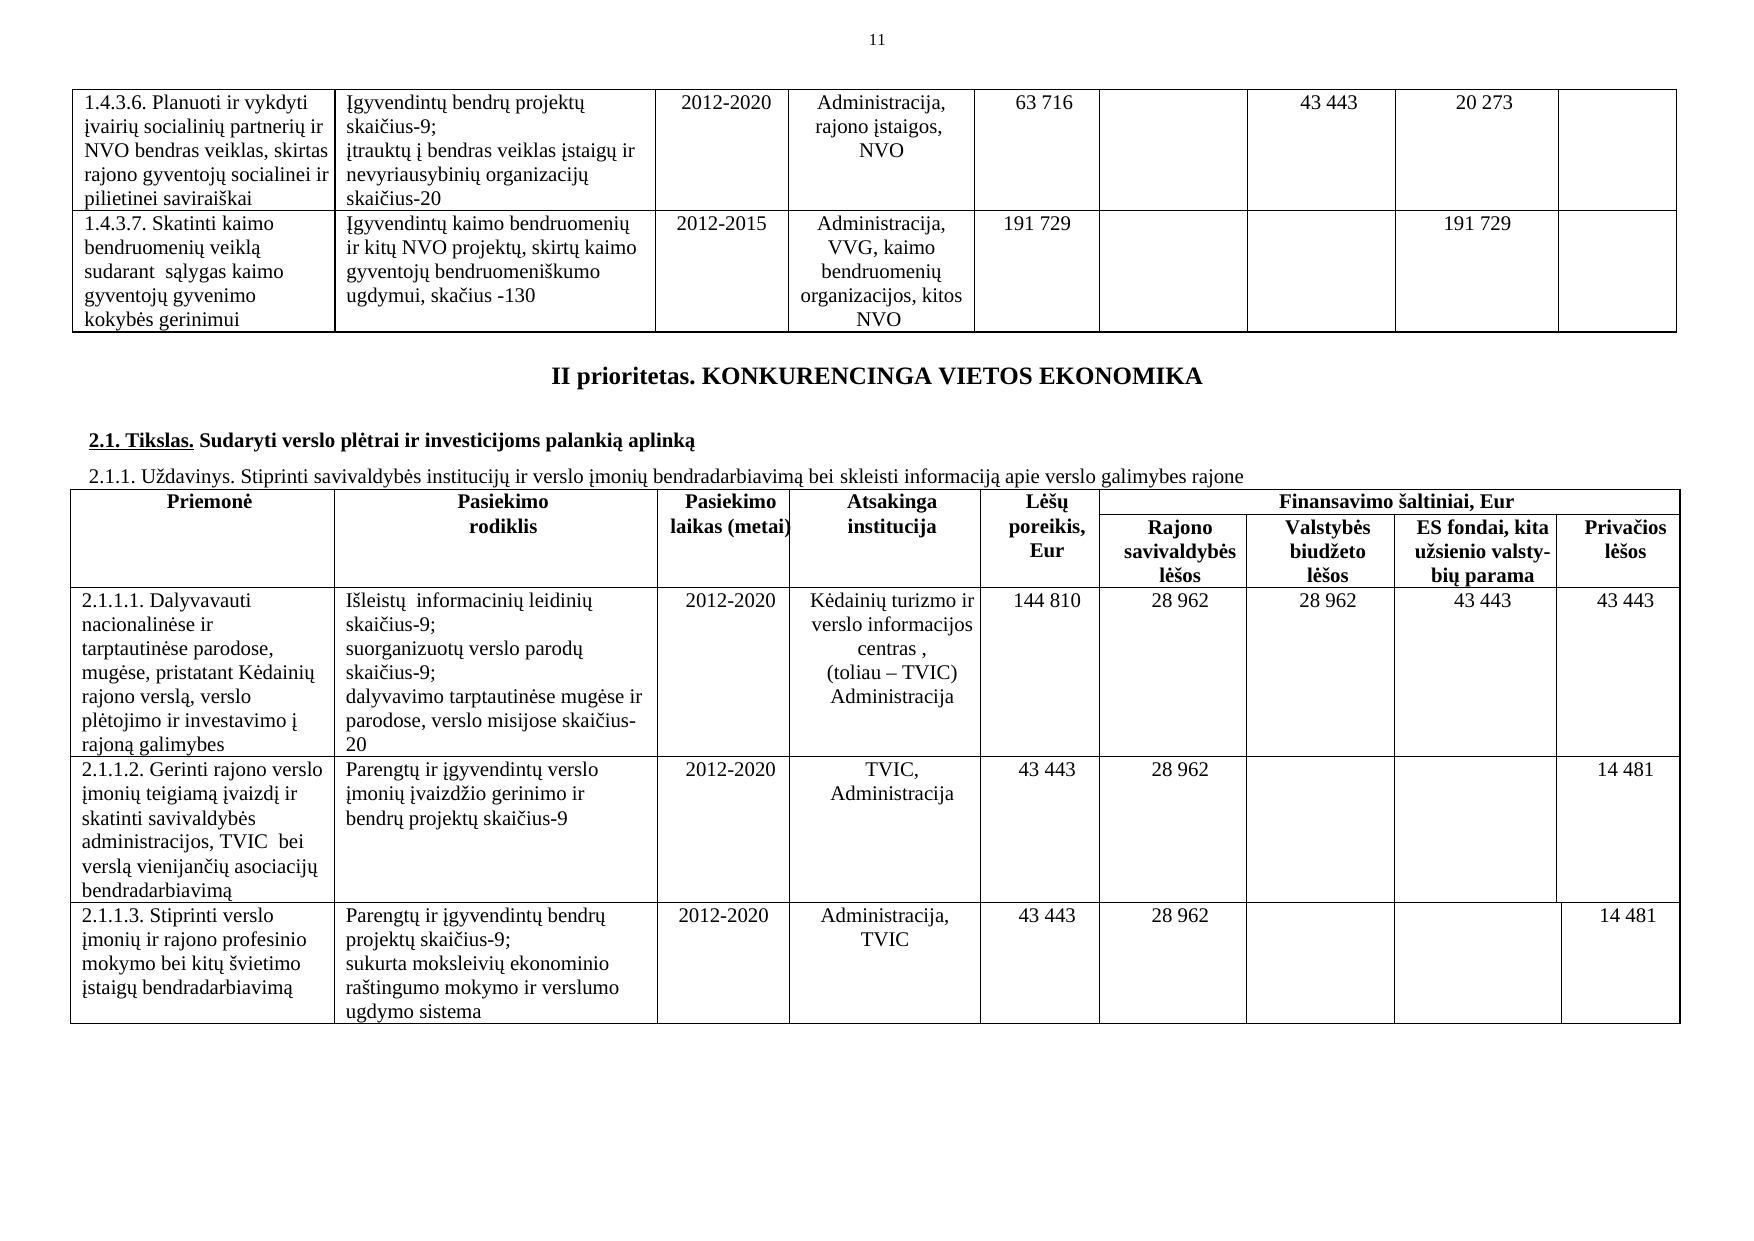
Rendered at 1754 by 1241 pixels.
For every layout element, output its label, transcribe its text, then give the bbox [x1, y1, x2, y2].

table_cell 144 810 [981, 588, 1099, 756]
table_header Priemonė [71, 490, 334, 587]
table_cell Įgyvendintų bendrų projektų skaičius-9; įtrauktų į bendras veiklas įstaigų ir nevyriausybinių organizacijų skaičius-20 [336, 90, 655, 210]
table_cell Administracija, rajono įstaigos, NVO [789, 90, 974, 210]
table_cell 43 443 [1395, 588, 1556, 756]
table_header Pasiekimo rodiklis [335, 490, 657, 587]
table_cell 1.4.3.7. Skatinti kaimo bendruomenių veiklą sudarant sąlygas kaimo gyventojų gyvenimo kokybės gerinimui [73, 211, 334, 331]
table_cell TVIC, Administracija [790, 757, 980, 902]
table_cell 2012-2015 [656, 211, 788, 331]
table_cell Kėdainių turizmo ir verslo informacijos centras , (toliau – TVIC) Administracija [790, 588, 980, 756]
table_cell 2012-2020 [658, 588, 789, 756]
table_cell 2012-2020 [658, 757, 789, 902]
table_cell [1100, 211, 1247, 331]
table_cell [1559, 90, 1676, 210]
table_cell 2.1.1.2. Gerinti rajono verslo įmonių teigiamą įvaizdį ir skatinti savivaldybės administracijos, TVIC bei verslą vienijančių asociacijų bendradarbiavimą [71, 757, 334, 902]
table_cell ES fondai, kita užsienio valsty- bių parama [1395, 515, 1556, 587]
table_cell Parengtų ir įgyvendintų bendrų projektų skaičius-9; sukurta moksleivių ekonominio raštingumo mokymo ir verslumo ugdymo sistema [335, 903, 657, 1023]
table_cell [1247, 757, 1394, 902]
table_cell 2012-2020 [658, 903, 789, 1023]
table_cell 191 729 [1396, 211, 1558, 331]
table_cell 28 962 [1100, 757, 1246, 902]
table_cell Privačios lėšos [1557, 515, 1679, 587]
table_cell 20 273 [1396, 90, 1558, 210]
table_cell 14 481 [1557, 757, 1679, 902]
table_cell 14 481 [1562, 903, 1679, 1023]
table_cell [1677, 210, 1682, 331]
table_cell 63 716 [975, 90, 1099, 210]
table_cell 28 962 [1247, 588, 1394, 756]
table_cell 43 443 [981, 903, 1099, 1023]
table_cell [1677, 89, 1682, 210]
table_cell [1247, 903, 1394, 1023]
table_cell 43 443 [981, 757, 1099, 902]
table_cell [1559, 211, 1676, 331]
table_cell Išleistų informacinių leidinių skaičius-9; suorganizuotų verslo parodų skaičius-9; dalyvavimo tarptautinėse mugėse ir parodose, verslo misijose skaičius-20 [335, 588, 657, 756]
text 2.1.1. Uždavinys. Stiprinti savivaldybės institucijų ir verslo įmonių bendradarbiavimą bei skleisti informaciją apie verslo galimybes rajone [89, 464, 1679, 488]
table_cell [1248, 211, 1395, 331]
table_cell 28 962 [1100, 588, 1246, 756]
table_header Lėšų poreikis, Eur [981, 490, 1099, 587]
table_header Finansavimo šaltiniai, Eur [1100, 490, 1679, 513]
text II prioritetas. KONKURENCINGA VIETOS EKONOMIKA [89, 361, 1665, 390]
table_cell [1395, 757, 1556, 902]
table_header Atsakinga institucija [790, 490, 980, 587]
table_cell Parengtų ir įgyvendintų verslo įmonių įvaizdžio gerinimo ir bendrų projektų skaičius-9 [335, 757, 657, 902]
table_cell Rajono savivaldybės lėšos [1100, 515, 1246, 587]
table_cell Administracija, TVIC [790, 903, 980, 1023]
table_cell [68, 89, 72, 210]
table_cell [68, 210, 72, 331]
table_cell [1395, 903, 1561, 1023]
table_cell Valstybės biudžeto lėšos [1247, 515, 1394, 587]
table_cell 2.1.1.3. Stiprinti verslo įmonių ir rajono profesinio mokymo bei kitų švietimo įstaigų bendradarbiavimą [71, 903, 334, 1023]
table_cell 2.1.1.1. Dalyvavauti nacionalinėse ir tarptautinėse parodose, mugėse, pristatant Kėdainių rajono verslą, verslo plėtojimo ir investavimo į rajoną galimybes [71, 588, 334, 756]
table_cell Administracija, VVG, kaimo bendruomenių organizacijos, kitos NVO [789, 211, 974, 331]
table_cell 43 443 [1557, 588, 1679, 756]
table_cell 191 729 [975, 211, 1099, 331]
table_header Pasiekimo laikas (metai) [658, 490, 789, 587]
text 2.1. Tikslas. Sudaryti verslo plėtrai ir investicijoms palankią aplinką [89, 428, 1665, 452]
table_cell 28 962 [1100, 903, 1246, 1023]
table_cell [1100, 90, 1247, 210]
table_cell 1.4.3.6. Planuoti ir vykdyti įvairių socialinių partnerių ir NVO bendras veiklas, skirtas rajono gyventojų socialinei ir pilietinei saviraiškai [73, 90, 334, 210]
table_cell Įgyvendintų kaimo bendruomenių ir kitų NVO projektų, skirtų kaimo gyventojų bendruomeniškumo ugdymui, skačius -130 [336, 211, 655, 331]
table_cell 2012-2020 [656, 90, 788, 210]
table_cell 43 443 [1248, 90, 1395, 210]
